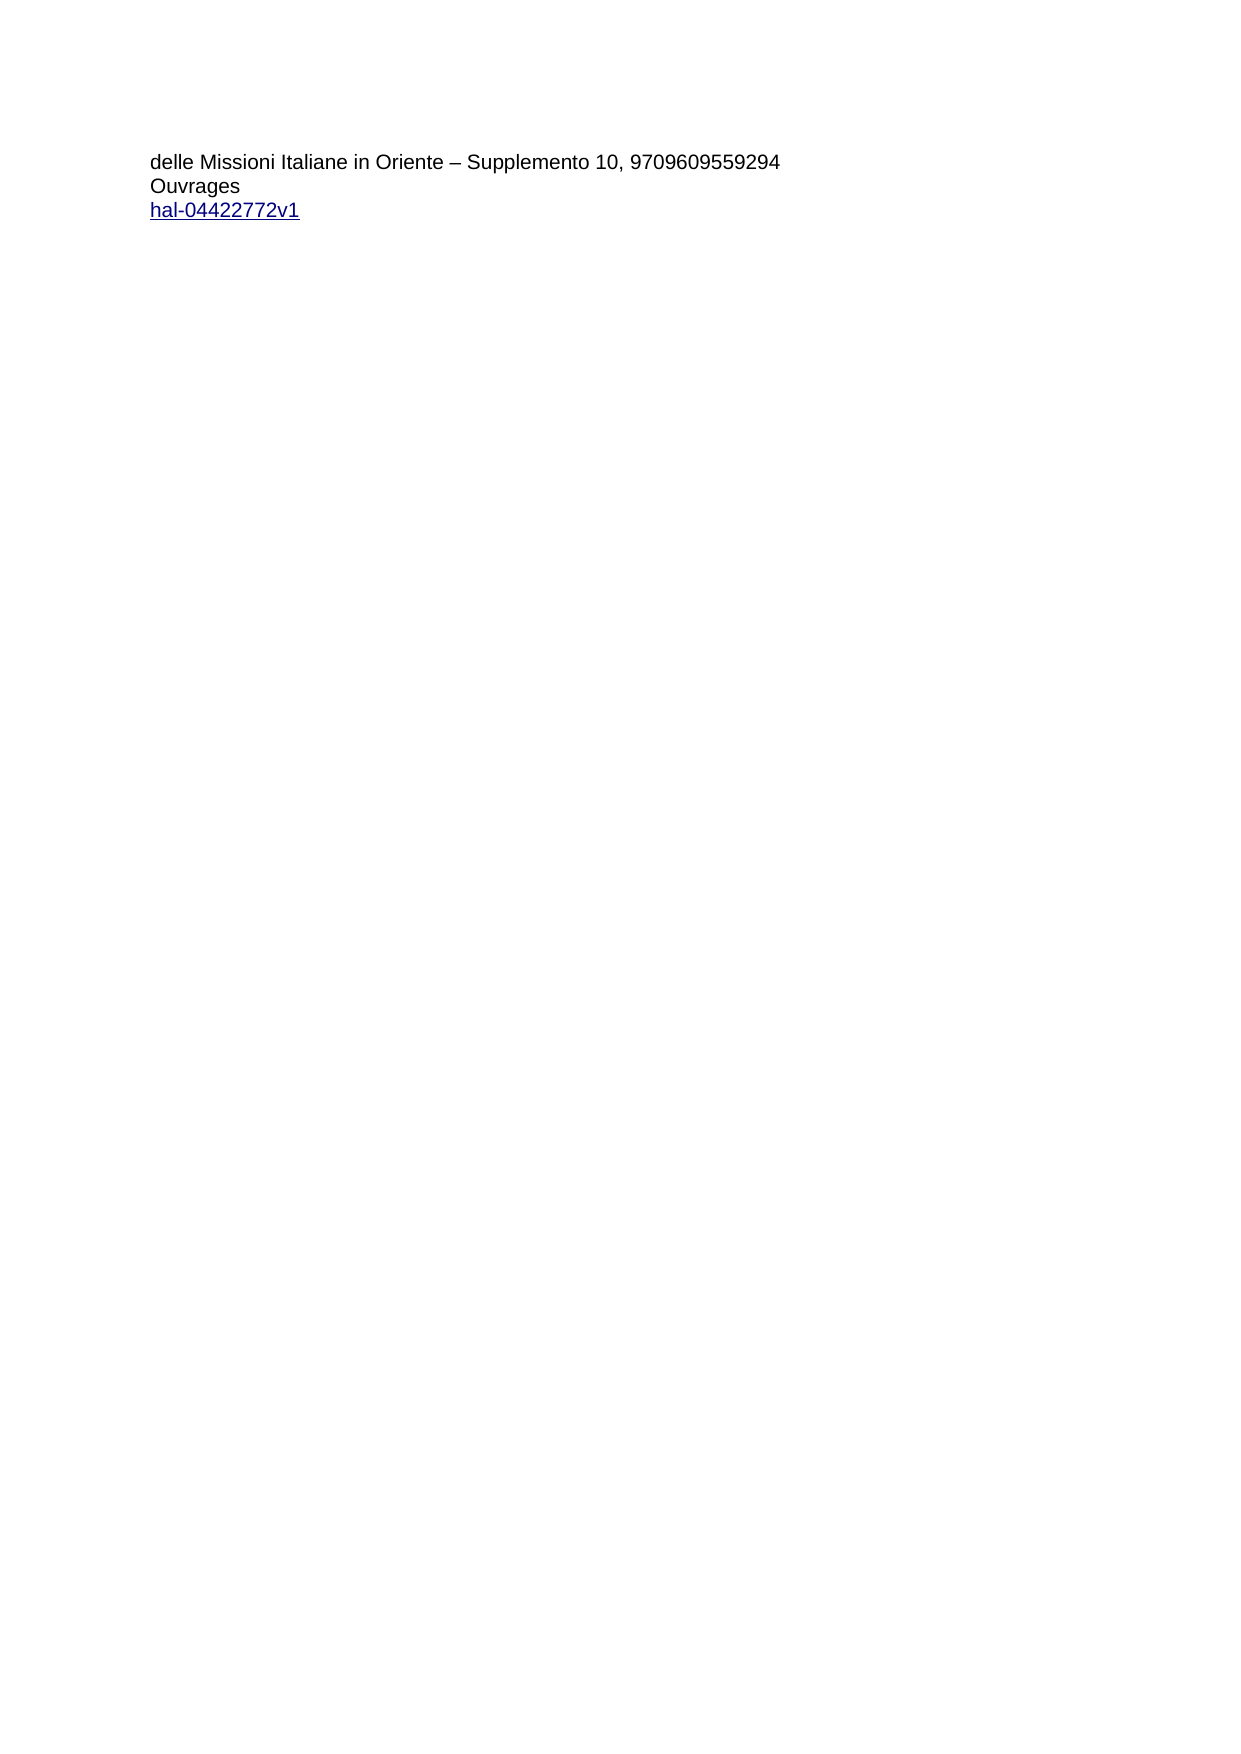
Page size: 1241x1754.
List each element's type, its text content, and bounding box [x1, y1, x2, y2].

table_header Le ripartizioni civiche di Atene. Una storia archeologica di tribù, trittie, demi e fratrie (508/7-308/7 A.C.) Daria Russo SAIA, Scuola Archeologica Italiana di Atene. 2022, Annuario della Scuola Archeologica di Atene e delle Missioni Italiane in Oriente – Supplemento 10, 9709609559294 Ouvrages hal-04422772v1 [150, 150, 1090, 222]
